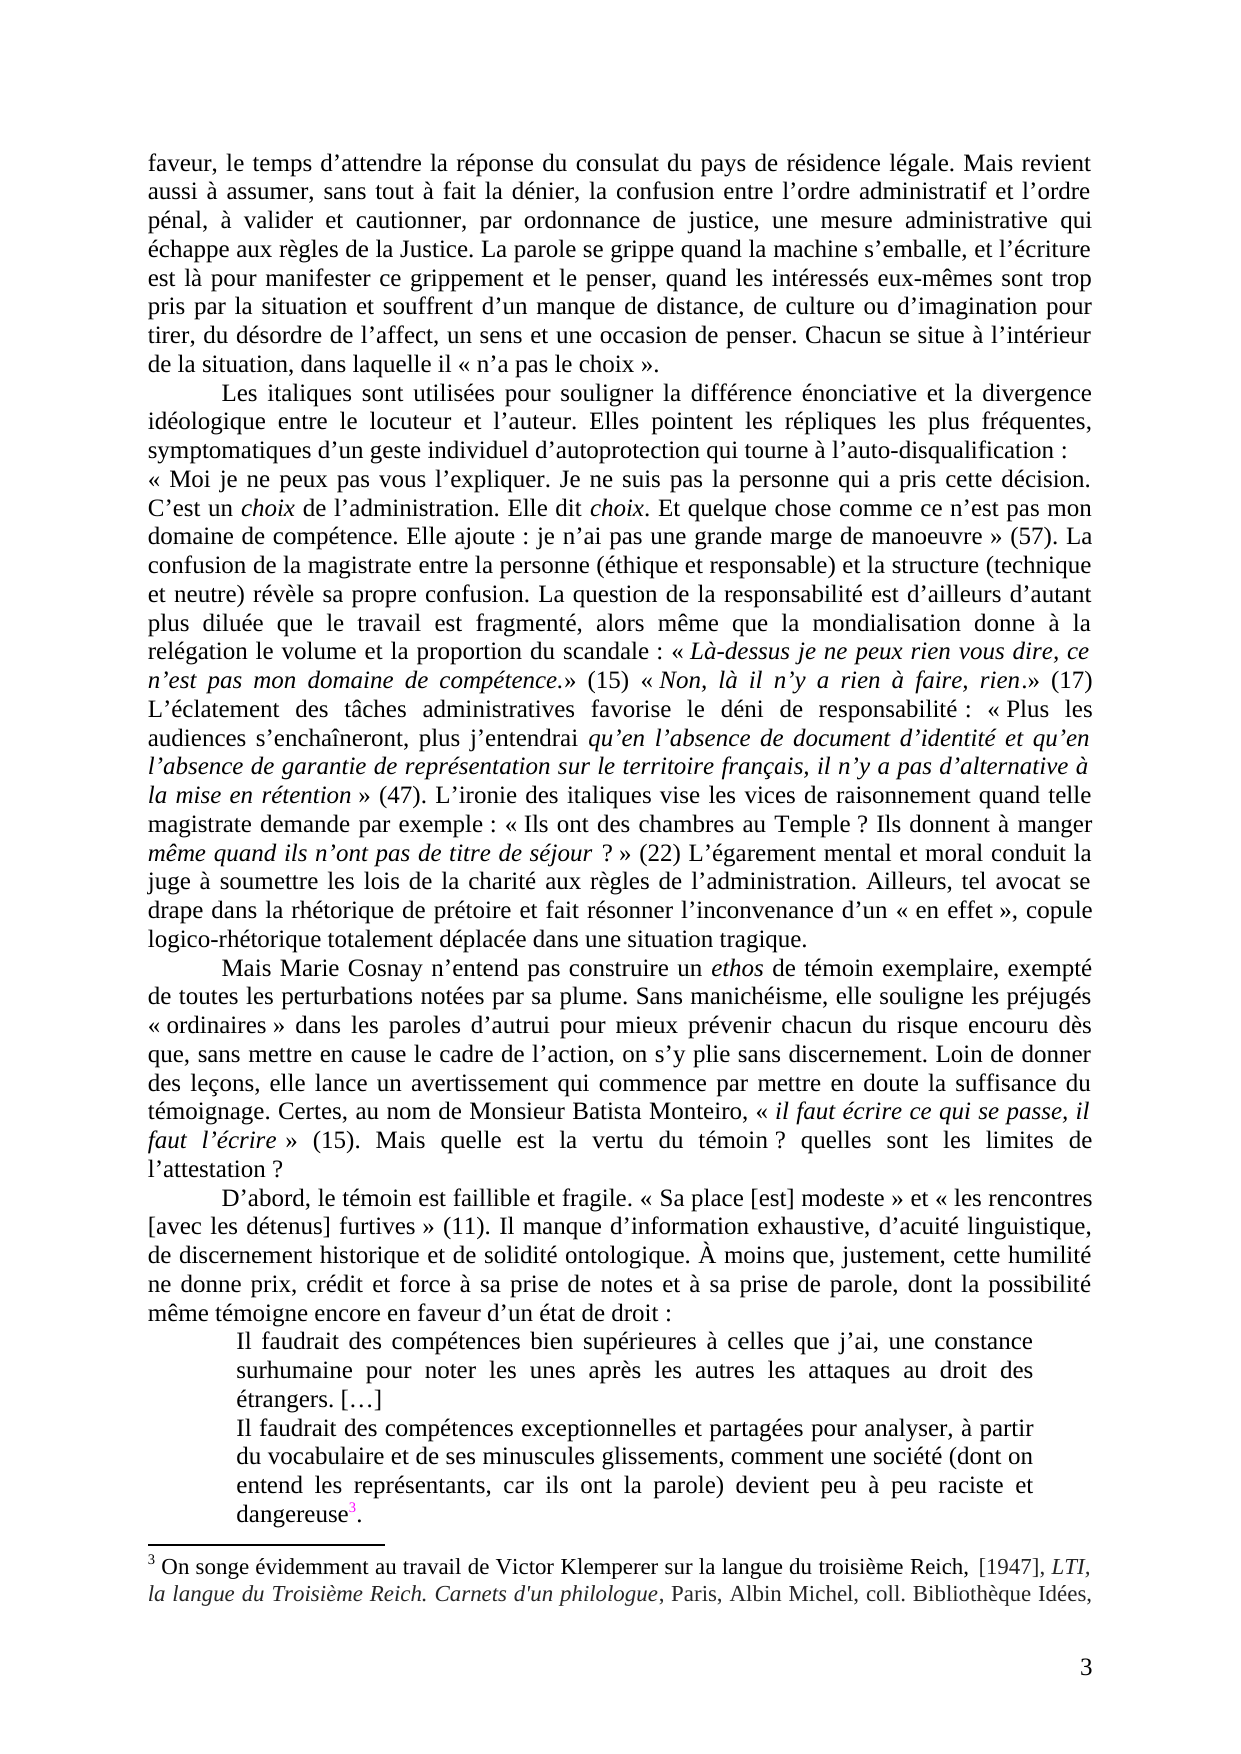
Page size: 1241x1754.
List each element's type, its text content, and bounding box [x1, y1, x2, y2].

text On songe évidemment au travail de Victor Klemperer sur la langue du troisième Reich, [1947], LTI, la langue du Troisième Reich. Carnets d'un philologue, Paris, Albin Michel, coll. Bibliothèque Idées, [148, 1551, 1093, 1606]
text Il faudrait des compétences bien supérieures à celles que j’ai, une constance surhumaine pour noter les unes après les autres les attaques au droit des étrangers. […] [236, 1326, 1034, 1413]
text « Moi je ne peux pas vous l’expliquer. Je ne suis pas la personne qui a pris cette décision. C’est un choix de l’administration. Elle dit choix. Et quelque chose comme ce n’est pas mon domaine de compétence. Elle ajoute : je n’ai pas une grande marge de manoeuvre » (57). La confusion de la magistrate entre la personne (éthique et responsable) et la structure (technique et neutre) révèle sa propre confusion. La question de la responsabilité est d’ailleurs d’autant plus diluée que le travail est fragmenté, alors même que la mondialisation donne à la relégation le volume et la proportion du scandale : « Là-dessus je ne peux rien vous dire, ce n’est pas mon domaine de compétence.» (15) « Non, là il n’y a rien à faire, rien.» (17) L’éclatement des tâches administratives favorise le déni de responsabilité : « Plus les audiences s’enchaîneront, plus j’entendrai qu’en l’absence de document d’identité et qu’en l’absence de garantie de représentation sur le territoire français, il n’y a pas d’alternative à la mise en rétention » (47). L’ironie des italiques vise les vices de raisonnement quand telle magistrate demande par exemple : « Ils ont des chambres au Temple ? Ils donnent à manger même quand ils n’ont pas de titre de séjour ? » (22) L’égarement mental et moral conduit la juge à soumettre les lois de la charité aux règles de l’administration. Ailleurs, tel avocat se drape dans la rhétorique de prétoire et fait résonner l’inconvenance d’un « en effet », copule logico-rhétorique totalement déplacée dans une situation tragique. [148, 464, 1093, 953]
text Il faudrait des compétences exceptionnelles et partagées pour analyser, à partir du vocabulaire et de ses minuscules glissements, comment une société (dont on entend les représentants, car ils ont la parole) devient peu à peu raciste et dangereuse. [236, 1413, 1034, 1528]
text faveur, le temps d’attendre la réponse du consulat du pays de résidence légale. Mais revient aussi à assumer, sans tout à fait la dénier, la confusion entre l’ordre administratif et l’ordre pénal, à valider et cautionner, par ordonnance de justice, une mesure administrative qui échappe aux règles de la Justice. La parole se grippe quand la machine s’emballe, et l’écriture est là pour manifester ce grippement et le penser, quand les intéressés eux-mêmes sont trop pris par la situation et souffrent d’un manque de distance, de culture ou d’imagination pour tirer, du désordre de l’affect, un sens et une occasion de penser. Chacun se situe à l’intérieur de la situation, dans laquelle il « n’a pas le choix ». [148, 148, 1093, 378]
text Les italiques sont utilisées pour souligner la différence énonciative et la divergence idéologique entre le locuteur et l’auteur. Elles pointent les répliques les plus fréquentes, symptomatiques d’un geste individuel d’autoprotection qui tourne à l’auto-disqualification : [148, 378, 1093, 464]
text Mais Marie Cosnay n’entend pas construire un ethos de témoin exemplaire, exempté de toutes les perturbations notées par sa plume. Sans manichéisme, elle souligne les préjugés « ordinaires » dans les paroles d’autrui pour mieux prévenir chacun du risque encouru dès que, sans mettre en cause le cadre de l’action, on s’y plie sans discernement. Loin de donner des leçons, elle lance un avertissement qui commence par mettre en doute la suffisance du témoignage. Certes, au nom de Monsieur Batista Monteiro, « il faut écrire ce qui se passe, il faut l’écrire » (15). Mais quelle est la vertu du témoin ? quelles sont les limites de l’attestation ? [148, 953, 1093, 1183]
text D’abord, le témoin est faillible et fragile. « Sa place [est] modeste » et « les rencontres [avec les détenus] furtives » (11). Il manque d’information exhaustive, d’acuité linguistique, de discernement historique et de solidité ontologique. À moins que, justement, cette humilité ne donne prix, crédit et force à sa prise de notes et à sa prise de parole, dont la possibilité même témoigne encore en faveur d’un état de droit : [148, 1183, 1093, 1326]
